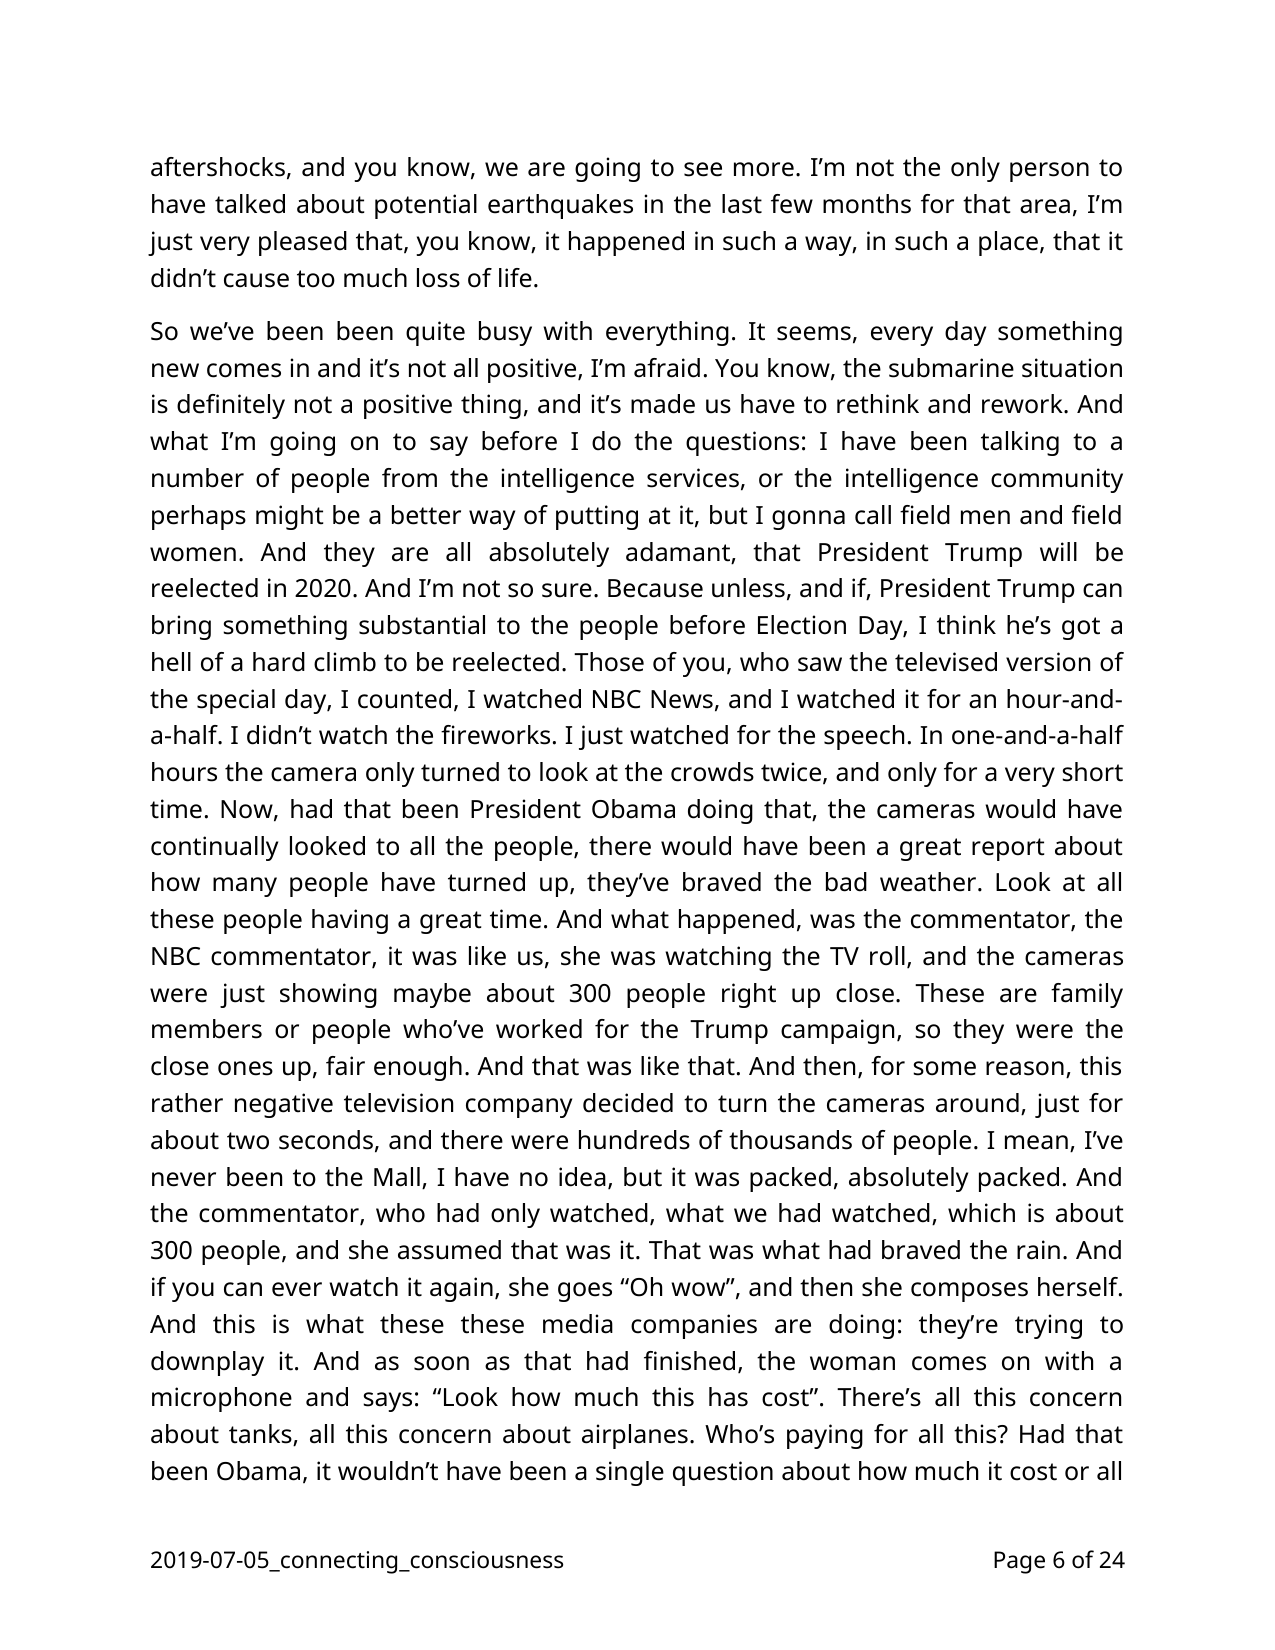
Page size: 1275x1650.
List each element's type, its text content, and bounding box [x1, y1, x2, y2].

text So we’ve been been quite busy with everything. It seems, every day something new comes in and it’s not all positive, I’m afraid. You know, the submarine situation is definitely not a positive thing, and it’s made us have to rethink and rework. And what I’m going on to say before I do the questions: I have been talking to a number of people from the intelligence services, or the intelligence community perhaps might be a better way of putting at it, but I gonna call field men and field women. And they are all absolutely adamant, that President Trump will be reelected in 2020. And I’m not so sure. Because unless, and if, President Trump can bring something substantial to the people before Election Day, I think he’s got a hell of a hard climb to be reelected. Those of you, who saw the televised version of the special day, I counted, I watched NBC News, and I watched it for an hour-and-a-half. I didn’t watch the fireworks. I just watched for the speech. In one-and-a-half hours the camera only turned to look at the crowds twice, and only for a very short time. Now, had that been President Obama doing that, the cameras would have continually looked to all the people, there would have been a great report about how many people have turned up, they’ve braved the bad weather. Look at all these people having a great time. And what happened, was the commentator, the NBC commentator, it was like us, she was watching the TV roll, and the cameras were just showing maybe about 300 people right up close. These are family members or people who’ve worked for the Trump campaign, so they were the close ones up, fair enough. And that was like that. And then, for some reason, this rather negative television company decided to turn the cameras around, just for about two seconds, and there were hundreds of thousands of people. I mean, I’ve never been to the Mall, I have no idea, but it was packed, absolutely packed. And the commentator, who had only watched, what we had watched, which is about 300 people, and she assumed that was it. That was what had braved the rain. And if you can ever watch it again, she goes “Oh wow”, and then she composes herself. And this is what these these media companies are doing: they’re trying to downplay it. And as soon as that had finished, the woman comes on with a microphone and says: “Look how much this has cost”. There’s all this concern about tanks, all this concern about airplanes. Who’s paying for all this? Had that been Obama, it wouldn’t have been a single question about how much it cost or all [150, 313, 1125, 1487]
text aftershocks, and you know, we are going to see more. I’m not the only person to have talked about potential earthquakes in the last few months for that area, I’m just very pleased that, you know, it happened in such a way, in such a place, that it didn’t cause too much loss of life. [150, 150, 1125, 294]
